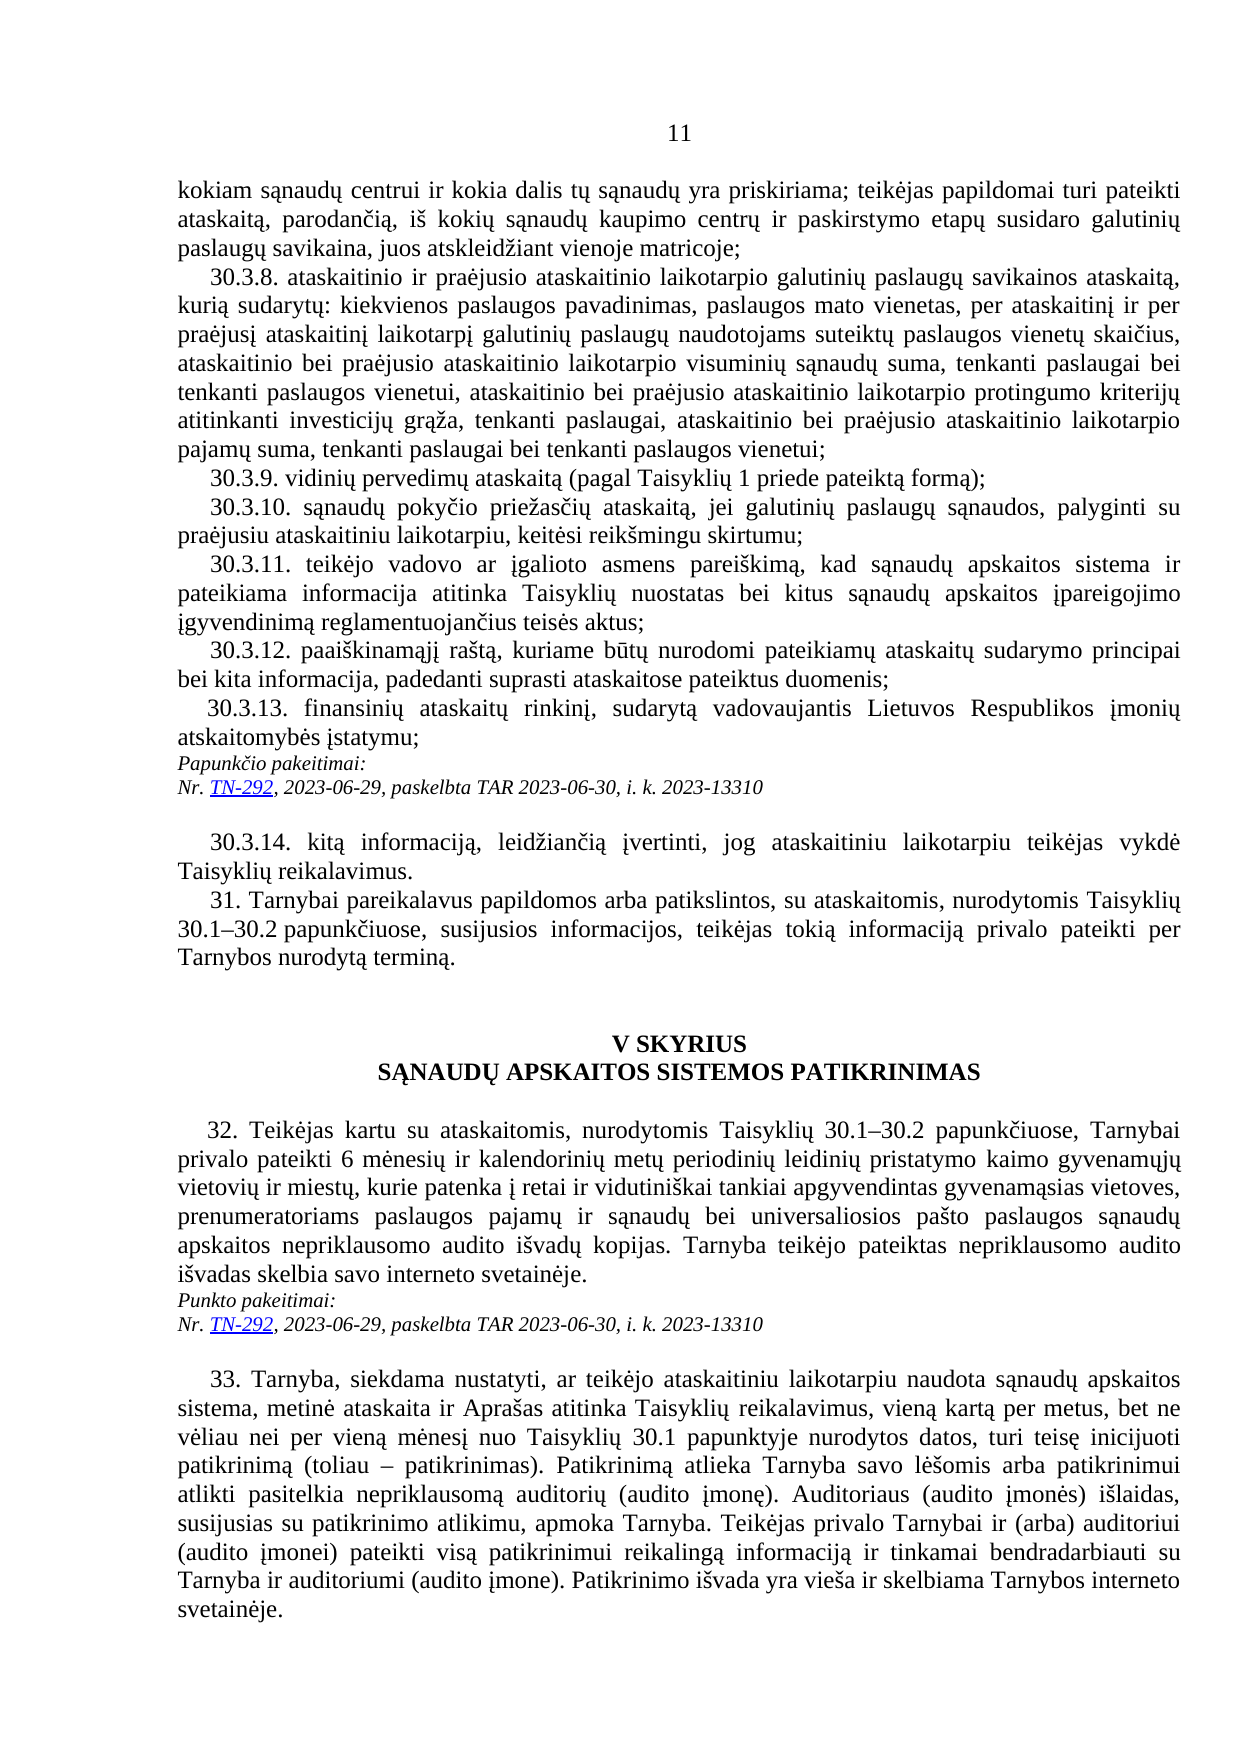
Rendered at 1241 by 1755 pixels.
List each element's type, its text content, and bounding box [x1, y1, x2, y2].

text 30.3.14. kitą informaciją, leidžiančią įvertinti, jog ataskaitiniu laikotarpiu teikėjas vykdė Taisyklių reikalavimus. [177, 827, 1181, 885]
text 30.3.8. ataskaitinio ir praėjusio ataskaitinio laikotarpio galutinių paslaugų savikainos ataskaitą, kurią sudarytų: kiekvienos paslaugos pavadinimas, paslaugos mato vienetas, per ataskaitinį ir per praėjusį ataskaitinį laikotarpį galutinių paslaugų naudotojams suteiktų paslaugos vienetų skaičius, ataskaitinio bei praėjusio ataskaitinio laikotarpio visuminių sąnaudų suma, tenkanti paslaugai bei tenkanti paslaugos vienetui, ataskaitinio bei praėjusio ataskaitinio laikotarpio protingumo kriterijų atitinkanti investicijų grąža, tenkanti paslaugai, ataskaitinio bei praėjusio ataskaitinio laikotarpio pajamų suma, tenkanti paslaugai bei tenkanti paslaugos vienetui; [177, 262, 1181, 463]
text 31. Tarnybai pareikalavus papildomos arba patikslintos, su ataskaitomis, nurodytomis Taisyklių 30.1–30.2 papunkčiuose, susijusios informacijos, teikėjas tokią informaciją privalo pateikti per Tarnybos nurodytą terminą. [177, 885, 1181, 971]
text Nr. TN-292, 2023-06-29, paskelbta TAR 2023-06-30, i. k. 2023-13310 [177, 1312, 1181, 1336]
text Punkto pakeitimai: [177, 1287, 1181, 1312]
text Sąnaudų APSKAITOS SISTEMOS PATIKRINIMAS [177, 1057, 1181, 1086]
text V SKYRIUS [177, 1029, 1181, 1057]
text 30.3.12. paaiškinamąjį raštą, kuriame būtų nurodomi pateikiamų ataskaitų sudarymo principai bei kita informacija, padedanti suprasti ataskaitose pateiktus duomenis; [177, 636, 1181, 693]
text 32. Teikėjas kartu su ataskaitomis, nurodytomis Taisyklių 30.1–30.2 papunkčiuose, Tarnybai privalo pateikti 6 mėnesių ir kalendorinių metų periodinių leidinių pristatymo kaimo gyvenamųjų vietovių ir miestų, kurie patenka į retai ir vidutiniškai tankiai apgyvendintas gyvenamąsias vietoves, prenumeratoriams paslaugos pajamų ir sąnaudų bei universaliosios pašto paslaugos sąnaudų apskaitos nepriklausomo audito išvadų kopijas. Tarnyba teikėjo pateiktas nepriklausomo audito išvadas skelbia savo interneto svetainėje. [177, 1115, 1181, 1287]
text Nr. TN-292, 2023-06-29, paskelbta TAR 2023-06-30, i. k. 2023-13310 [177, 775, 1181, 799]
text 30.3.13. finansinių ataskaitų rinkinį, sudarytą vadovaujantis Lietuvos Respublikos įmonių atskaitomybės įstatymu; [177, 693, 1181, 751]
text 30.3.10. sąnaudų pokyčio priežasčių ataskaitą, jei galutinių paslaugų sąnaudos, palyginti su praėjusiu ataskaitiniu laikotarpiu, keitėsi reikšmingu skirtumu; [177, 492, 1181, 549]
text Papunkčio pakeitimai: [177, 751, 1181, 775]
text kokiam sąnaudų centrui ir kokia dalis tų sąnaudų yra priskiriama; teikėjas papildomai turi pateikti ataskaitą, parodančią, iš kokių sąnaudų kaupimo centrų ir paskirstymo etapų susidaro galutinių paslaugų savikaina, juos atskleidžiant vienoje matricoje; [177, 176, 1181, 262]
text 30.3.11. teikėjo vadovo ar įgalioto asmens pareiškimą, kad sąnaudų apskaitos sistema ir pateikiama informacija atitinka Taisyklių nuostatas bei kitus sąnaudų apskaitos įpareigojimo įgyvendinimą reglamentuojančius teisės aktus; [177, 549, 1181, 636]
text 30.3.9. vidinių pervedimų ataskaitą (pagal Taisyklių 1 priede pateiktą formą); [177, 463, 1181, 492]
text 33. Tarnyba, siekdama nustatyti, ar teikėjo ataskaitiniu laikotarpiu naudota sąnaudų apskaitos sistema, metinė ataskaita ir Aprašas atitinka Taisyklių reikalavimus, vieną kartą per metus, bet ne vėliau nei per vieną mėnesį nuo Taisyklių 30.1 papunktyje nurodytos datos, turi teisę inicijuoti patikrinimą (toliau – patikrinimas). Patikrinimą atlieka Tarnyba savo lėšomis arba patikrinimui atlikti pasitelkia nepriklausomą auditorių (audito įmonę). Auditoriaus (audito įmonės) išlaidas, susijusias su patikrinimo atlikimu, apmoka Tarnyba. Teikėjas privalo Tarnybai ir (arba) auditoriui (audito įmonei) pateikti visą patikrinimui reikalingą informaciją ir tinkamai bendradarbiauti su Tarnyba ir auditoriumi (audito įmone). Patikrinimo išvada yra vieša ir skelbiama Tarnybos interneto svetainėje. [177, 1364, 1181, 1623]
